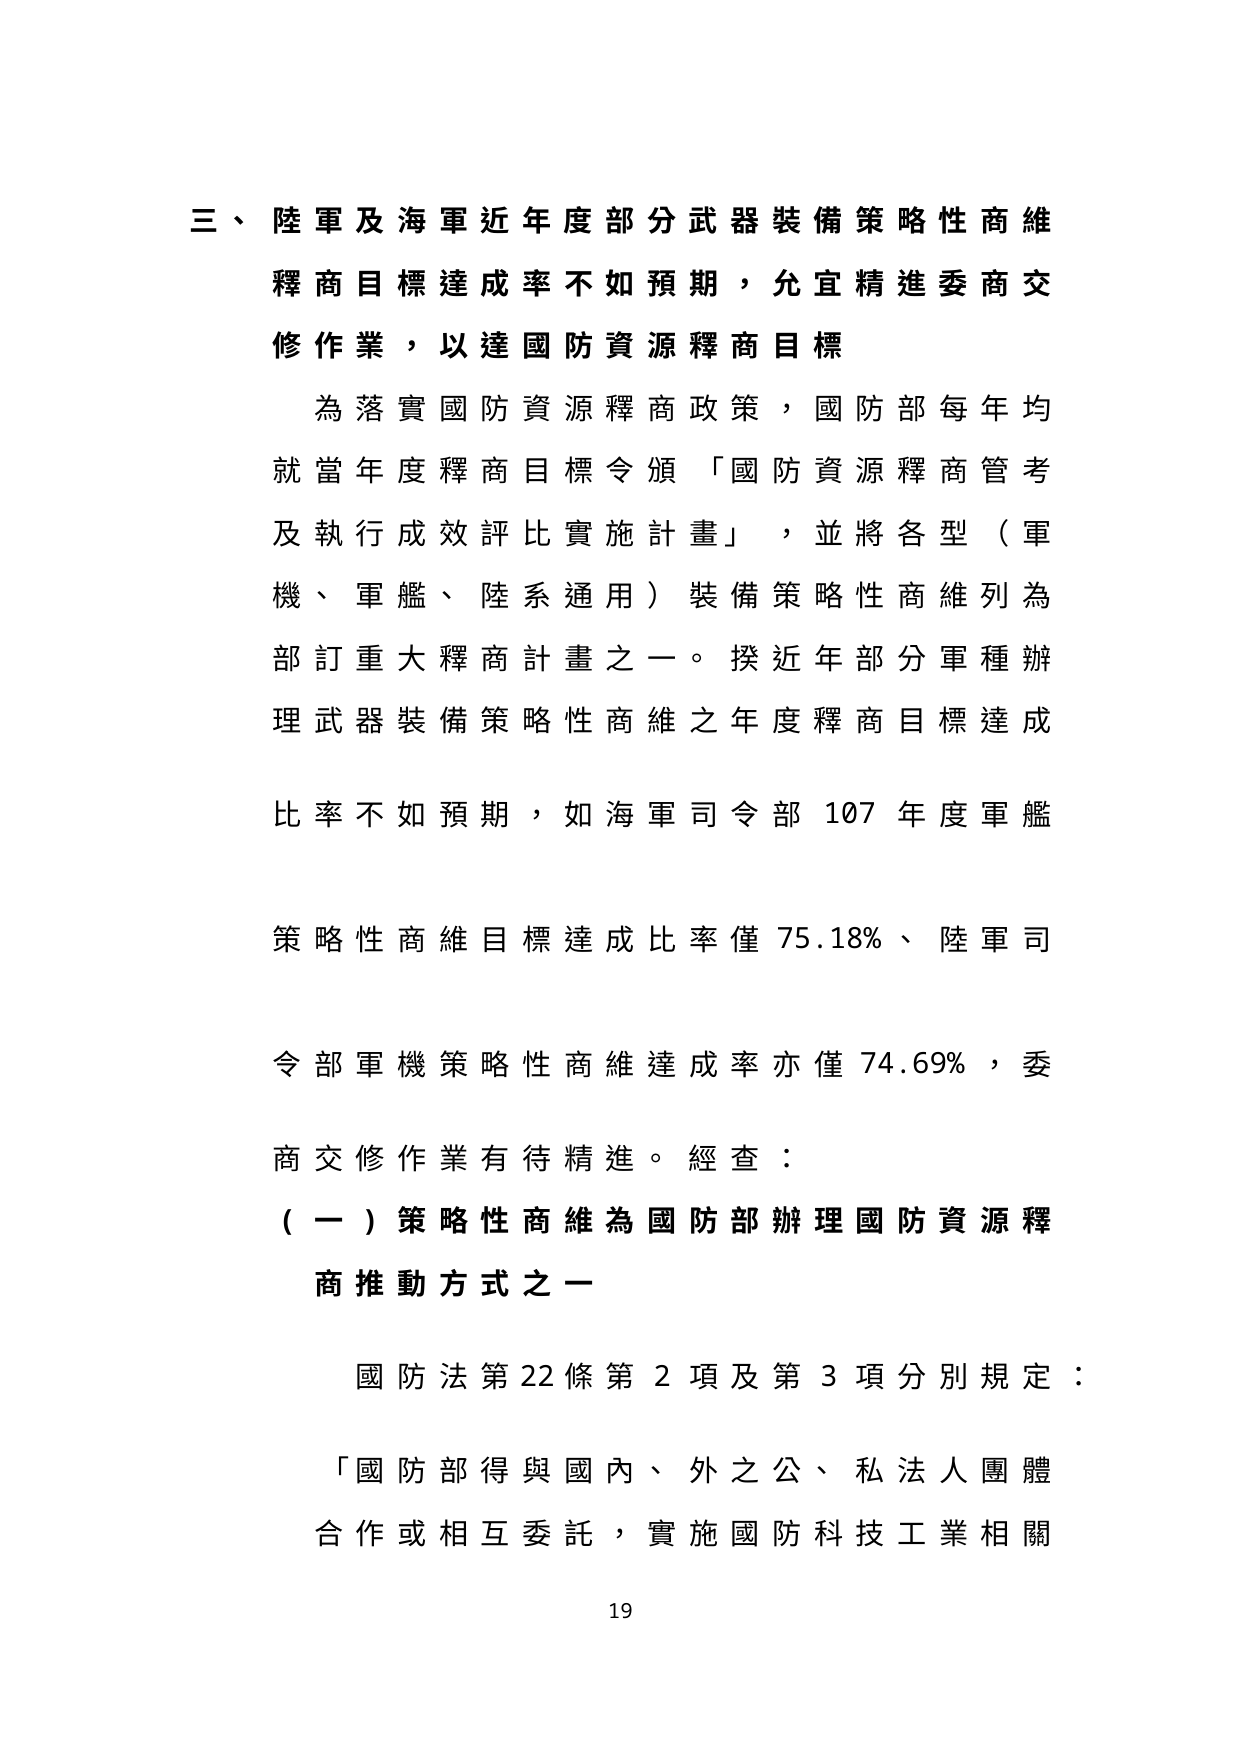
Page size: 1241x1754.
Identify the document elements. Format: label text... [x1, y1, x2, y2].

text 為落實國防資源釋商政策，國防部每年均就當年度釋商目標令頒「國防資源釋商管考及執行成效評比實施計畫」，並將各型（軍機、軍艦、陸系通用）裝備策略性商維列為部訂重大釋商計畫之一。揆近年部分軍種辦理武器裝備策略性商維之年度釋商目標達成比率不如預期，如海軍司令部107年度軍艦策略性商維目標達成比率僅75.18%、陸軍司令部軍機策略性商維達成率亦僅74.69%，委商交修作業有待精進。經查： [242, 365, 1058, 1177]
text 國防法第22條第2項及第3項分別規定：「國防部得與國內、外之公、私法人團體合作或相互委託，實施國防科技工業相關之研發、產製、維修及銷售。」「國防部為發展國防科技工業及配合促進相關產業發展，得將所屬研發、生產、維修機構及其使用之財產設施，委託民間經營。」國防部爰於92年訂頒「國軍推動國防資源釋商政策作業規定」，期藉由資源釋商方式，將國軍武器裝備之研發、產製、維修與一般性軍需品，由民間獲得或釋放至民間，以鼓勵國內廠商參與軍品供應；其釋商內容依業務屬性區分「武器裝備獲得」、「武器裝備維持」及「一般軍需品」等3大類，而「策略性商維」則為「武器裝備維持」之推動措施之一，釋商項目包括「陸系通用裝備商維(陸軍)」、「軍艦商維(海軍)」及「軍機商維(陸軍、海軍、空軍)」等三類。 [271, 1302, 1058, 1552]
text (一)策略性商維為國防部辦理國防資源釋商推動方式之一 [242, 1177, 1058, 1302]
text 三、陸軍及海軍近年度部分武器裝備策略性商維釋商目標達成率不如預期，允宜精進委商交修作業，以達國防資源釋商目標 [183, 177, 1058, 365]
